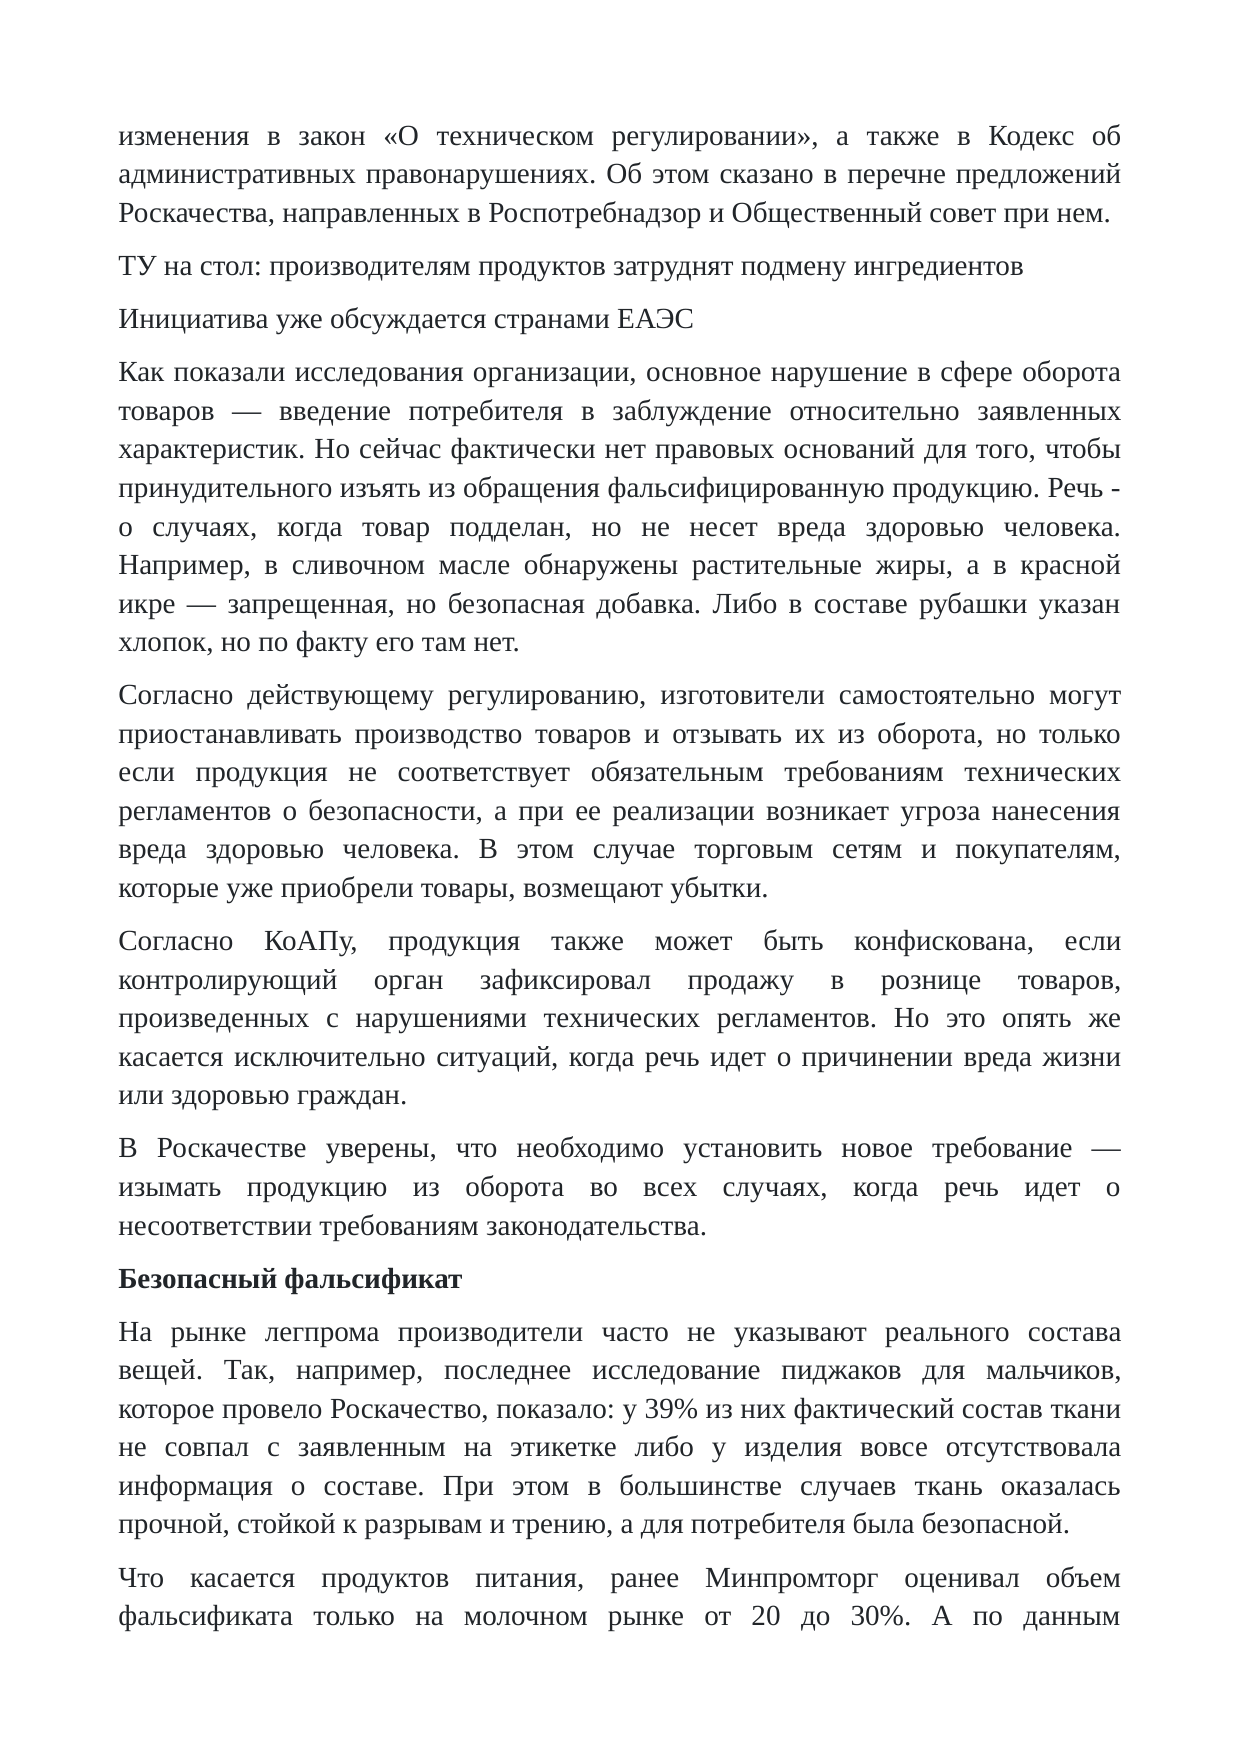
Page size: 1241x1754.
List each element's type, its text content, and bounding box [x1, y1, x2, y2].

text ТУ на стол: производителям продуктов затруднят подмену ингредиентов [118, 248, 1122, 282]
text изменения в закон «О техническом регулировании», а также в Кодекс об административных правонарушениях. Об этом сказано в перечне предложений Роскачества, направленных в Роспотребнадзор и Общественный совет при нем. [118, 118, 1122, 229]
text Инициатива уже обсуждается странами ЕАЭС [118, 301, 1122, 335]
text Безопасный фальсификат [118, 1261, 1122, 1294]
text Как показали исследования организации, основное нарушение в сфере оборота товаров — введение потребителя в заблуждение относительно заявленных характеристик. Но сейчас фактически нет правовых оснований для того, чтобы принудительного изъять из обращения фальсифицированную продукцию. Речь - о случаях, когда товар подделан, но не несет вреда здоровью человека. Например, в сливочном масле обнаружены растительные жиры, а в красной икре — запрещенная, но безопасная добавка. Либо в составе рубашки указан хлопок, но по факту его там нет. [118, 354, 1122, 658]
text Согласно КоАПу, продукция также может быть конфискована, если контролирующий орган зафиксировал продажу в рознице товаров, произведенных с нарушениями технических регламентов. Но это опять же касается исключительно ситуаций, когда речь идет о причинении вреда жизни или здоровью граждан. [118, 923, 1122, 1111]
text Согласно действующему регулированию, изготовители самостоятельно могут приостанавливать производство товаров и отзывать их из оборота, но только если продукция не соответствует обязательным требованиям технических регламентов о безопасности, а при ее реализации возникает угроза нанесения вреда здоровью человека. В этом случае торговым сетям и покупателям, которые уже приобрели товары, возмещают убытки. [118, 677, 1122, 904]
text Что касается продуктов питания, ранее Минпромторг оценивал объем фальсификата только на молочном рынке от 20 до 30%. А по данным [118, 1560, 1122, 1632]
text На рынке легпрома производители часто не указывают реального состава вещей. Так, например, последнее исследование пиджаков для мальчиков, которое провело Роскачество, показало: у 39% из них фактический состав ткани не совпал с заявленным на этикетке либо у изделия вовсе отсутствовала информация о составе. При этом в большинстве случаев ткань оказалась прочной, стойкой к разрывам и трению, а для потребителя была безопасной. [118, 1314, 1122, 1540]
text В Роскачестве уверены, что необходимо установить новое требование — изымать продукцию из оборота во всех случаях, когда речь идет о несоответствии требованиям законодательства. [118, 1131, 1122, 1241]
